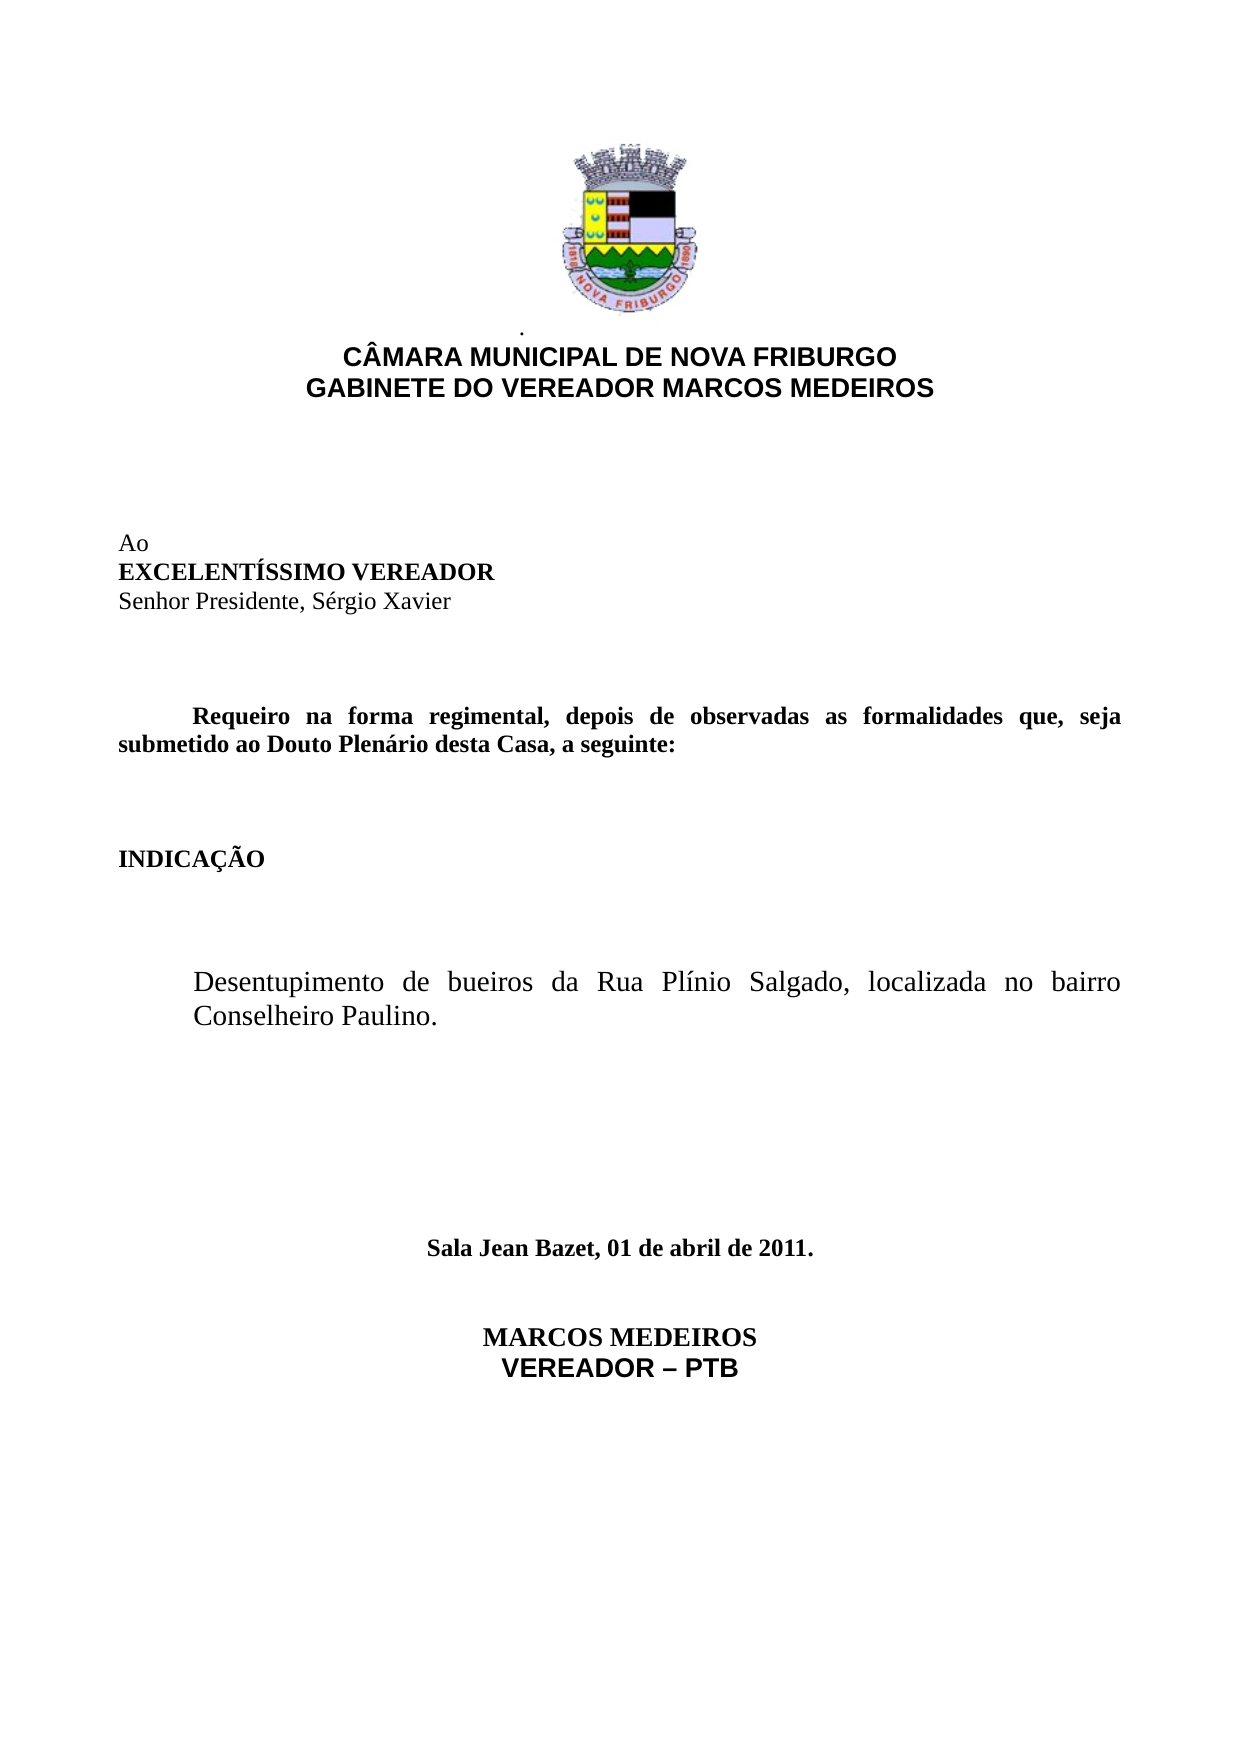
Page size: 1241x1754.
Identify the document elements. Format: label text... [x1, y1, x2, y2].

picture [541, 127, 707, 327]
text . [120, 118, 1122, 341]
text VEREADOR – PTB [118, 1352, 1122, 1384]
text Requeiro na forma regimental, depois de observadas as formalidades que, seja submetido ao Douto Plenário desta Casa, a seguinte: [118, 701, 1122, 758]
text Ao [118, 528, 1122, 557]
text Sala Jean Bazet, 01 de abril de 2011. [118, 1233, 1122, 1261]
text INDICAÇÃO [118, 844, 1122, 873]
text Desentupimento de bueiros da Rua Plínio Salgado, localizada no bairro Conselheiro Paulino. [193, 964, 1122, 1031]
text MARCOS MEDEIROS [118, 1321, 1122, 1352]
text GABINETE DO VEREADOR MARCOS MEDEIROS [118, 372, 1122, 403]
text CÂMARA MUNICIPAL DE NOVA FRIBURGO [118, 341, 1122, 372]
text Senhor Presidente, Sérgio Xavier [118, 586, 1122, 614]
text EXCELENTÍSSIMO VEREADOR [118, 557, 1122, 586]
